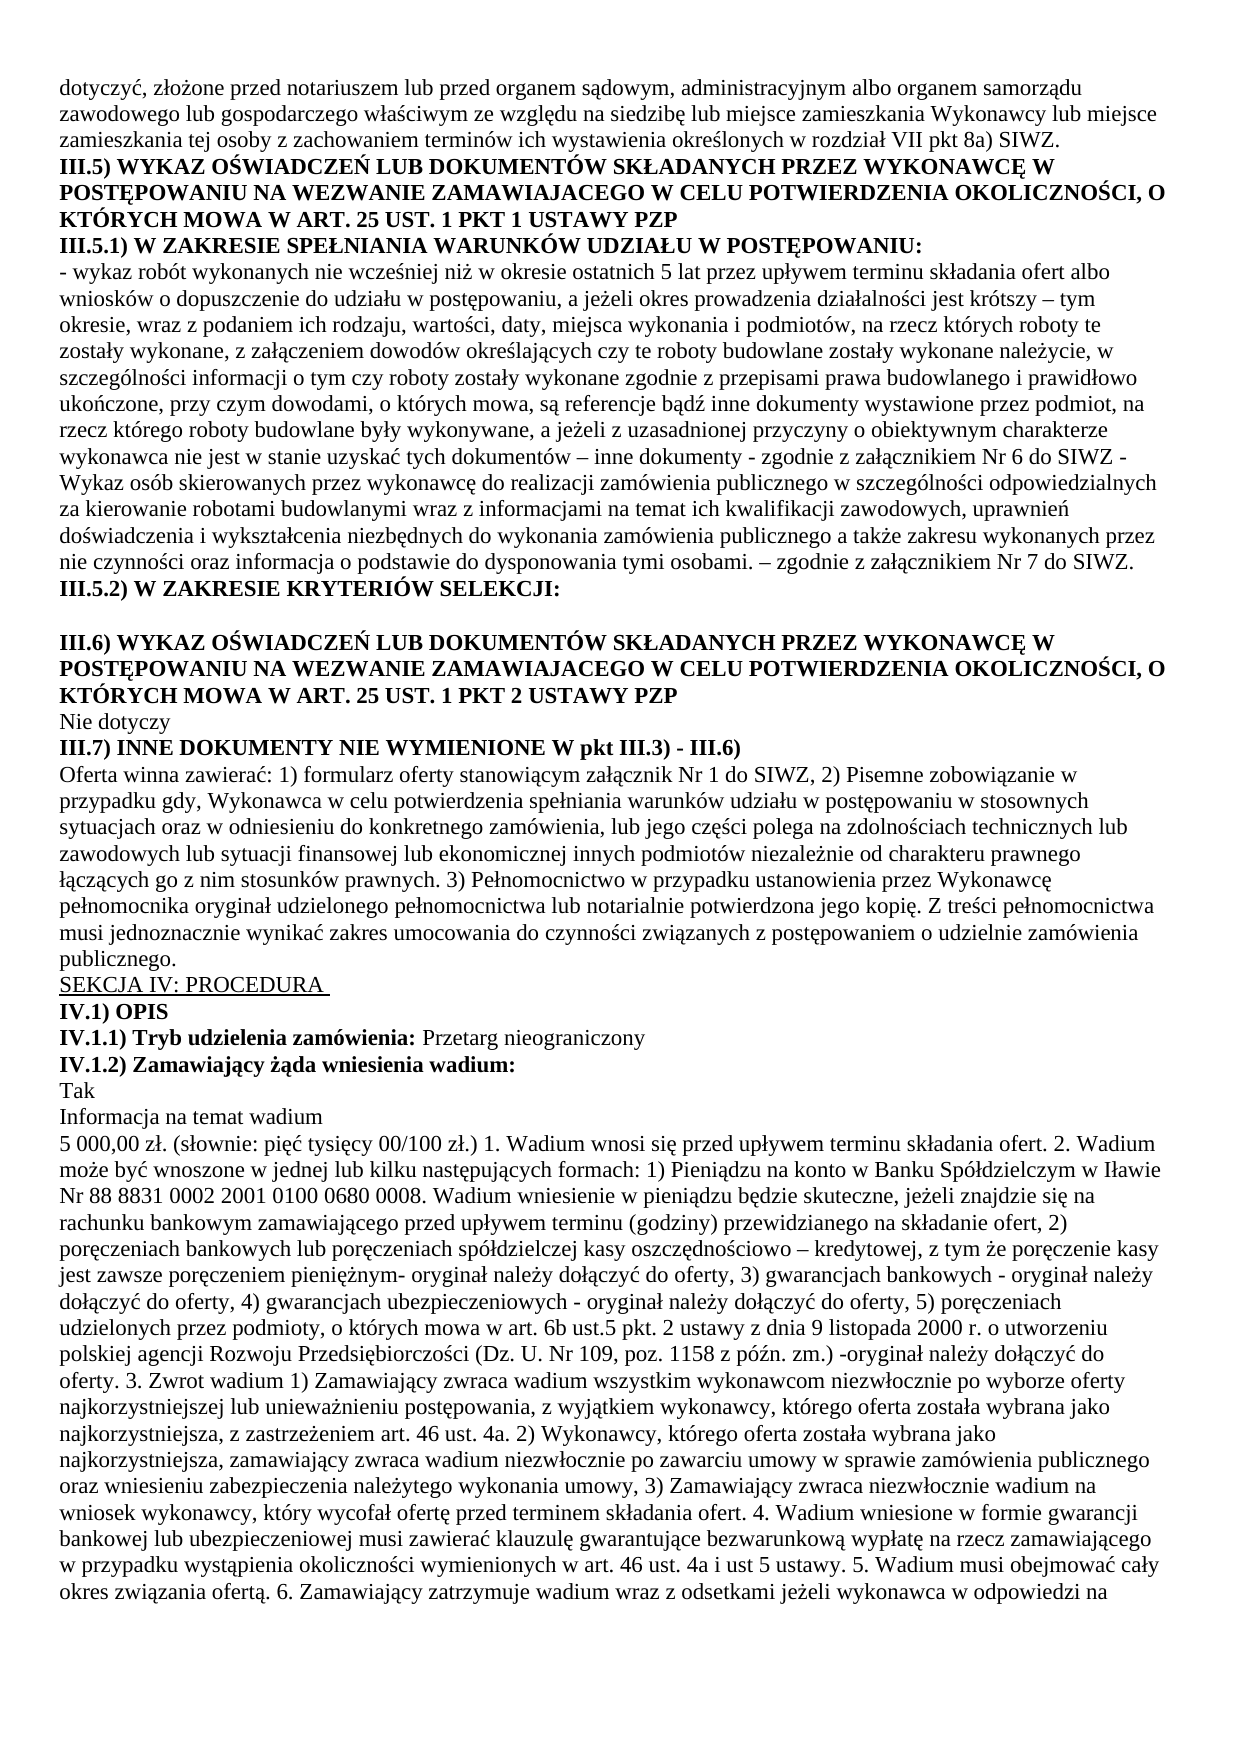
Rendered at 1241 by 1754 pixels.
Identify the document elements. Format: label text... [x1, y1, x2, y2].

text Oferta winna zawierać: 1) formularz oferty stanowiącym załącznik Nr 1 do SIWZ, 2) Pisemne zobowiązanie w przypadku gdy, Wykonawca w celu potwierdzenia spełniania warunków udziału w postępowaniu w stosownych sytuacjach oraz w odniesieniu do konkretnego zamówienia, lub jego części polega na zdolnościach technicznych lub zawodowych lub sytuacji finansowej lub ekonomicznej innych podmiotów niezależnie od charakteru prawnego łączących go z nim stosunków prawnych. 3) Pełnomocnictwo w przypadku ustanowienia przez Wykonawcę pełnomocnika oryginał udzielonego pełnomocnictwa lub notarialnie potwierdzona jego kopię. Z treści pełnomocnictwa musi jednoznacznie wynikać zakres umocowania do czynności związanych z postępowaniem o udzielnie zamówienia publicznego. [59, 761, 1167, 972]
text III.5.1) W ZAKRESIE SPEŁNIANIA WARUNKÓW UDZIAŁU W POSTĘPOWANIU: - wykaz robót wykonanych nie wcześniej niż w okresie ostatnich 5 lat przez upływem terminu składania ofert albo wniosków o dopuszczenie do udziału w postępowaniu, a jeżeli okres prowadzenia działalności jest krótszy – tym okresie, wraz z podaniem ich rodzaju, wartości, daty, miejsca wykonania i podmiotów, na rzecz których roboty te zostały wykonane, z załączeniem dowodów określających czy te roboty budowlane zostały wykonane należycie, w szczególności informacji o tym czy roboty zostały wykonane zgodnie z przepisami prawa budowlanego i prawidłowo ukończone, przy czym dowodami, o których mowa, są referencje bądź inne dokumenty wystawione przez podmiot, na rzecz którego roboty budowlane były wykonywane, a jeżeli z uzasadnionej przyczyny o obiektywnym charakterze wykonawca nie jest w stanie uzyskać tych dokumentów – inne dokumenty - zgodnie z załącznikiem Nr 6 do SIWZ - Wykaz osób skierowanych przez wykonawcę do realizacji zamówienia publicznego w szczególności odpowiedzialnych za kierowanie robotami budowlanymi wraz z informacjami na temat ich kwalifikacji zawodowych, uprawnień doświadczenia i wykształcenia niezbędnych do wykonania zamówienia publicznego a także zakresu wykonanych przez nie czynności oraz informacja o podstawie do dysponowania tymi osobami. – zgodnie z załącznikiem Nr 7 do SIWZ. III.5.2) W ZAKRESIE KRYTERIÓW SELEKCJI: [59, 232, 1167, 629]
text SEKCJA IV: PROCEDURA [59, 972, 1167, 998]
text dotyczyć, złożone przed notariuszem lub przed organem sądowym, administracyjnym albo organem samorządu zawodowego lub gospodarczego właściwym ze względu na siedzibę lub miejsce zamieszkania Wykonawcy lub miejsce zamieszkania tej osoby z zachowaniem terminów ich wystawienia określonych w rozdział VII pkt 8a) SIWZ. [59, 74, 1167, 153]
text Tak Informacja na temat wadium 5 000,00 zł. (słownie: pięć tysięcy 00/100 zł.) 1. Wadium wnosi się przed upływem terminu składania ofert. 2. Wadium może być wnoszone w jednej lub kilku następujących formach: 1) Pieniądzu na konto w Banku Spółdzielczym w Iławie Nr 88 8831 0002 2001 0100 0680 0008. Wadium wniesienie w pieniądzu będzie skuteczne, jeżeli znajdzie się na rachunku bankowym zamawiającego przed upływem terminu (godziny) przewidzianego na składanie ofert, 2) poręczeniach bankowych lub poręczeniach spółdzielczej kasy oszczędnościowo – kredytowej, z tym że poręczenie kasy jest zawsze poręczeniem pieniężnym- oryginał należy dołączyć do oferty, 3) gwarancjach bankowych - oryginał należy dołączyć do oferty, 4) gwarancjach ubezpieczeniowych - oryginał należy dołączyć do oferty, 5) poręczeniach udzielonych przez podmioty, o których mowa w art. 6b ust.5 pkt. 2 ustawy z dnia 9 listopada 2000 r. o utworzeniu polskiej agencji Rozwoju Przedsiębiorczości (Dz. U. Nr 109, poz. 1158 z późn. zm.) -oryginał należy dołączyć do oferty. 3. Zwrot wadium 1) Zamawiający zwraca wadium wszystkim wykonawcom niezwłocznie po wyborze oferty najkorzystniejszej lub unieważnieniu postępowania, z wyjątkiem wykonawcy, którego oferta została wybrana jako najkorzystniejsza, z zastrzeżeniem art. 46 ust. 4a. 2) Wykonawcy, którego oferta została wybrana jako najkorzystniejsza, zamawiający zwraca wadium niezwłocznie po zawarciu umowy w sprawie zamówienia publicznego oraz wniesieniu zabezpieczenia należytego wykonania umowy, 3) Zamawiający zwraca niezwłocznie wadium na wniosek wykonawcy, który wycofał ofertę przed terminem składania ofert. 4. Wadium wniesione w formie gwarancji bankowej lub ubezpieczeniowej musi zawierać klauzulę gwarantujące bezwarunkową wypłatę na rzecz zamawiającego w przypadku wystąpienia okoliczności wymienionych w art. 46 ust. 4a i ust 5 ustawy. 5. Wadium musi obejmować cały okres związania ofertą. 6. Zamawiający zatrzymuje wadium wraz z odsetkami jeżeli wykonawca w odpowiedzi na [59, 1077, 1167, 1604]
text IV.1) OPIS IV.1.1) Tryb udzielenia zamówienia: Przetarg nieograniczony IV.1.2) Zamawiający żąda wniesienia wadium: [59, 998, 1167, 1077]
text Nie dotyczy [59, 708, 1167, 734]
text III.5) WYKAZ OŚWIADCZEŃ LUB DOKUMENTÓW SKŁADANYCH PRZEZ WYKONAWCĘ W POSTĘPOWANIU NA WEZWANIE ZAMAWIAJACEGO W CELU POTWIERDZENIA OKOLICZNOŚCI, O KTÓRYCH MOWA W ART. 25 UST. 1 PKT 1 USTAWY PZP [59, 153, 1167, 232]
text III.7) INNE DOKUMENTY NIE WYMIENIONE W pkt III.3) - III.6) [59, 734, 1167, 761]
text III.6) WYKAZ OŚWIADCZEŃ LUB DOKUMENTÓW SKŁADANYCH PRZEZ WYKONAWCĘ W POSTĘPOWANIU NA WEZWANIE ZAMAWIAJACEGO W CELU POTWIERDZENIA OKOLICZNOŚCI, O KTÓRYCH MOWA W ART. 25 UST. 1 PKT 2 USTAWY PZP [59, 629, 1167, 708]
